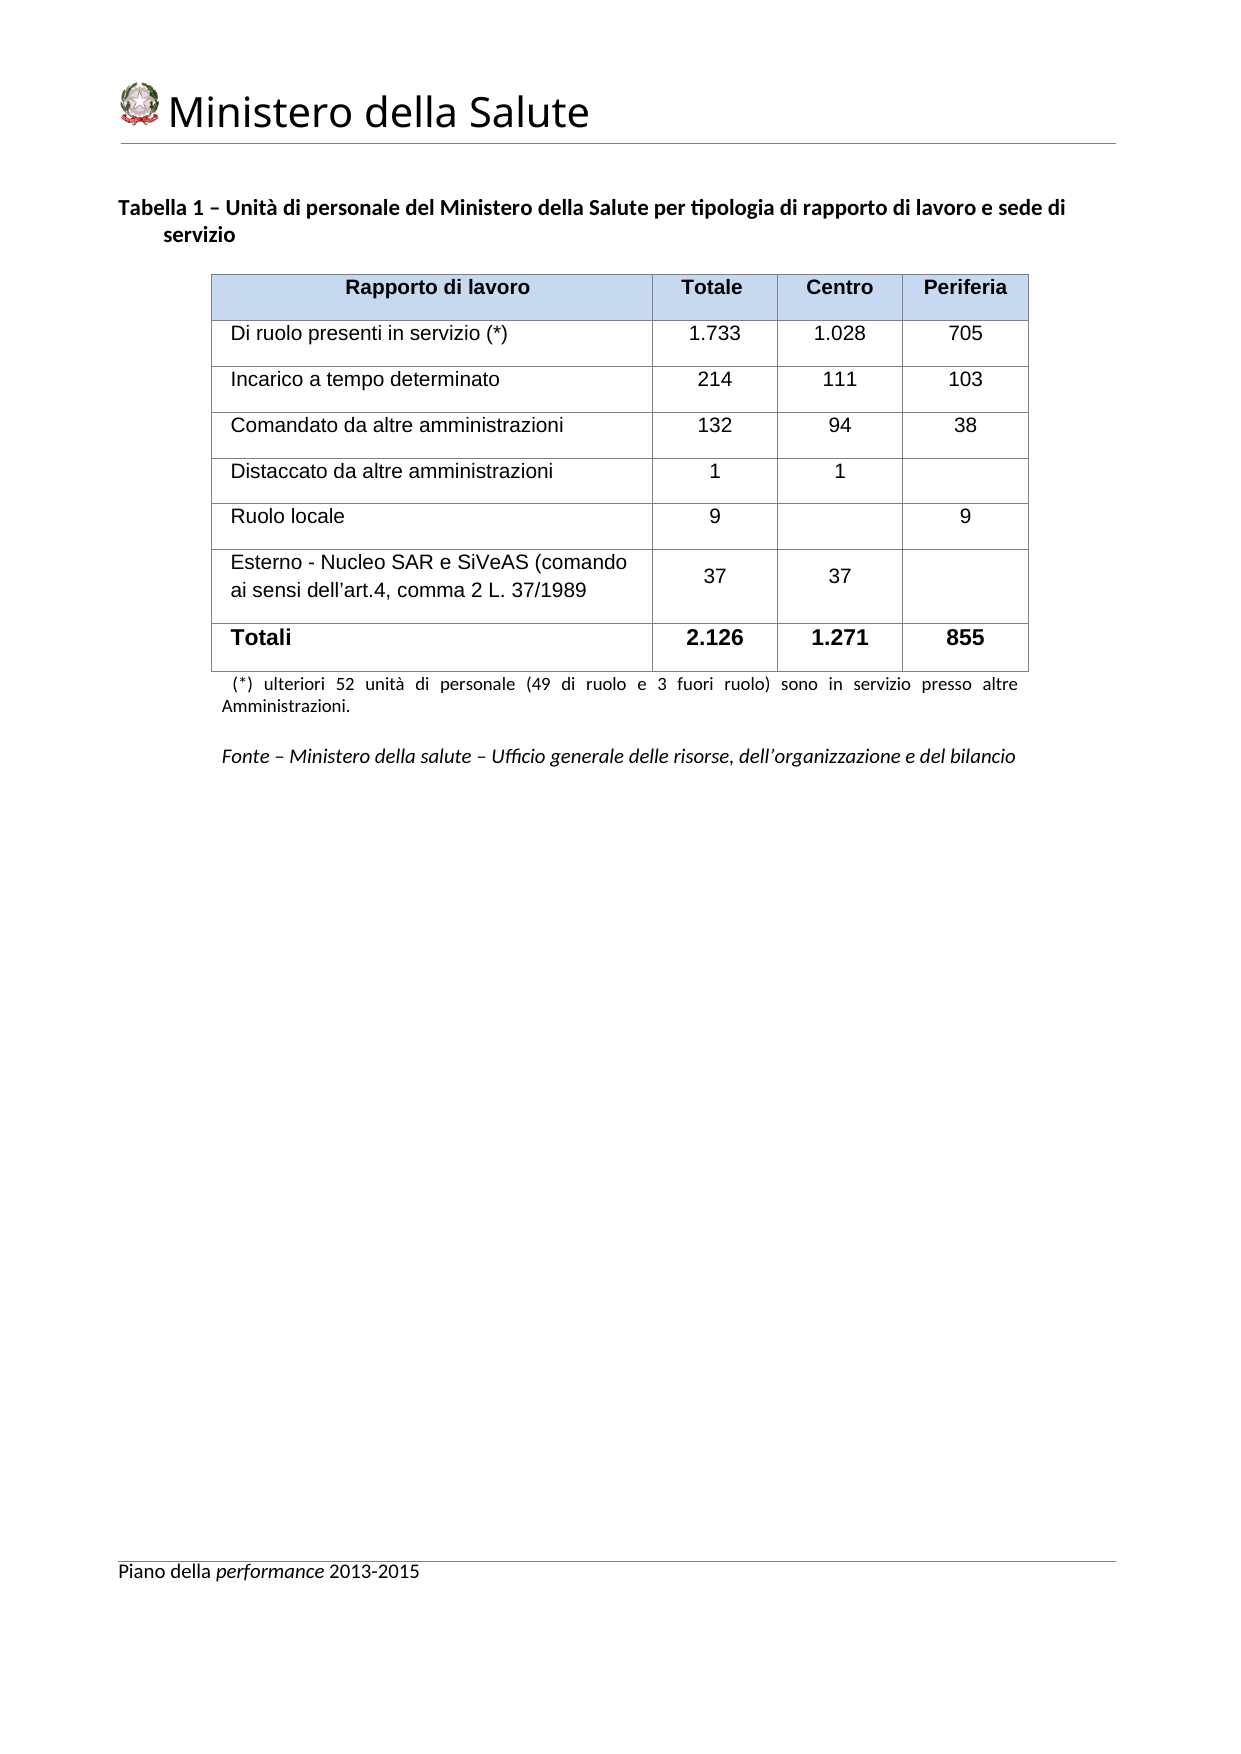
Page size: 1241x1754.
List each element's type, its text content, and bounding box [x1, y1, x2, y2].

subtitle Tabella 1 – Unità di personale del Ministero della Salute per tipologia di rapporto di lavoro e sede di servizio [118, 193, 1122, 249]
table_cell [903, 459, 1028, 503]
text Fonte – Ministero della salute – Ufficio generale delle risorse, dell’organizzazione e del bilancio [207, 743, 1122, 768]
table_cell Esterno - Nucleo SAR e SiVeAS (comando ai sensi dell’art.4, comma 2 L. 37/1989 [212, 550, 652, 622]
table_cell 1.271 [778, 624, 902, 671]
table_cell Di ruolo presenti in servizio (*) [212, 321, 652, 366]
table_header Rapporto di lavoro [212, 275, 652, 320]
text Piano della performance 2013-2015 [118, 1558, 1122, 1583]
table_cell 37 [653, 550, 777, 622]
table_cell 2.126 [653, 624, 777, 671]
table_cell [903, 550, 1028, 622]
table_cell 38 [903, 413, 1028, 457]
table_cell 111 [778, 367, 902, 412]
table_cell 9 [653, 504, 777, 549]
table_cell 214 [653, 367, 777, 412]
table_cell 1.733 [653, 321, 777, 366]
table_cell 132 [653, 413, 777, 457]
picture [119, 80, 161, 127]
text Ministero della Salute [118, 79, 1122, 140]
text (*) ulteriori 52 unità di personale (49 di ruolo e 3 fuori ruolo) sono in servizio presso altre Amministrazioni. [222, 672, 1019, 717]
table_header Totale [653, 275, 777, 320]
table_cell 37 [778, 550, 902, 622]
table_cell 94 [778, 413, 902, 457]
table_cell Ruolo locale [212, 504, 652, 549]
table_cell Totali [212, 624, 652, 671]
table_cell 1 [653, 459, 777, 503]
table_header Centro [778, 275, 902, 320]
table_cell 9 [903, 504, 1028, 549]
table_cell Distaccato da altre amministrazioni [212, 459, 652, 503]
table_cell 855 [903, 624, 1028, 671]
table_cell [778, 504, 902, 549]
table_cell Comandato da altre amministrazioni [212, 413, 652, 457]
table_header Periferia [903, 275, 1028, 320]
table_cell Incarico a tempo determinato [212, 367, 652, 412]
table_cell 103 [903, 367, 1028, 412]
table_cell 1.028 [778, 321, 902, 366]
table_cell 705 [903, 321, 1028, 366]
table_cell 1 [778, 459, 902, 503]
